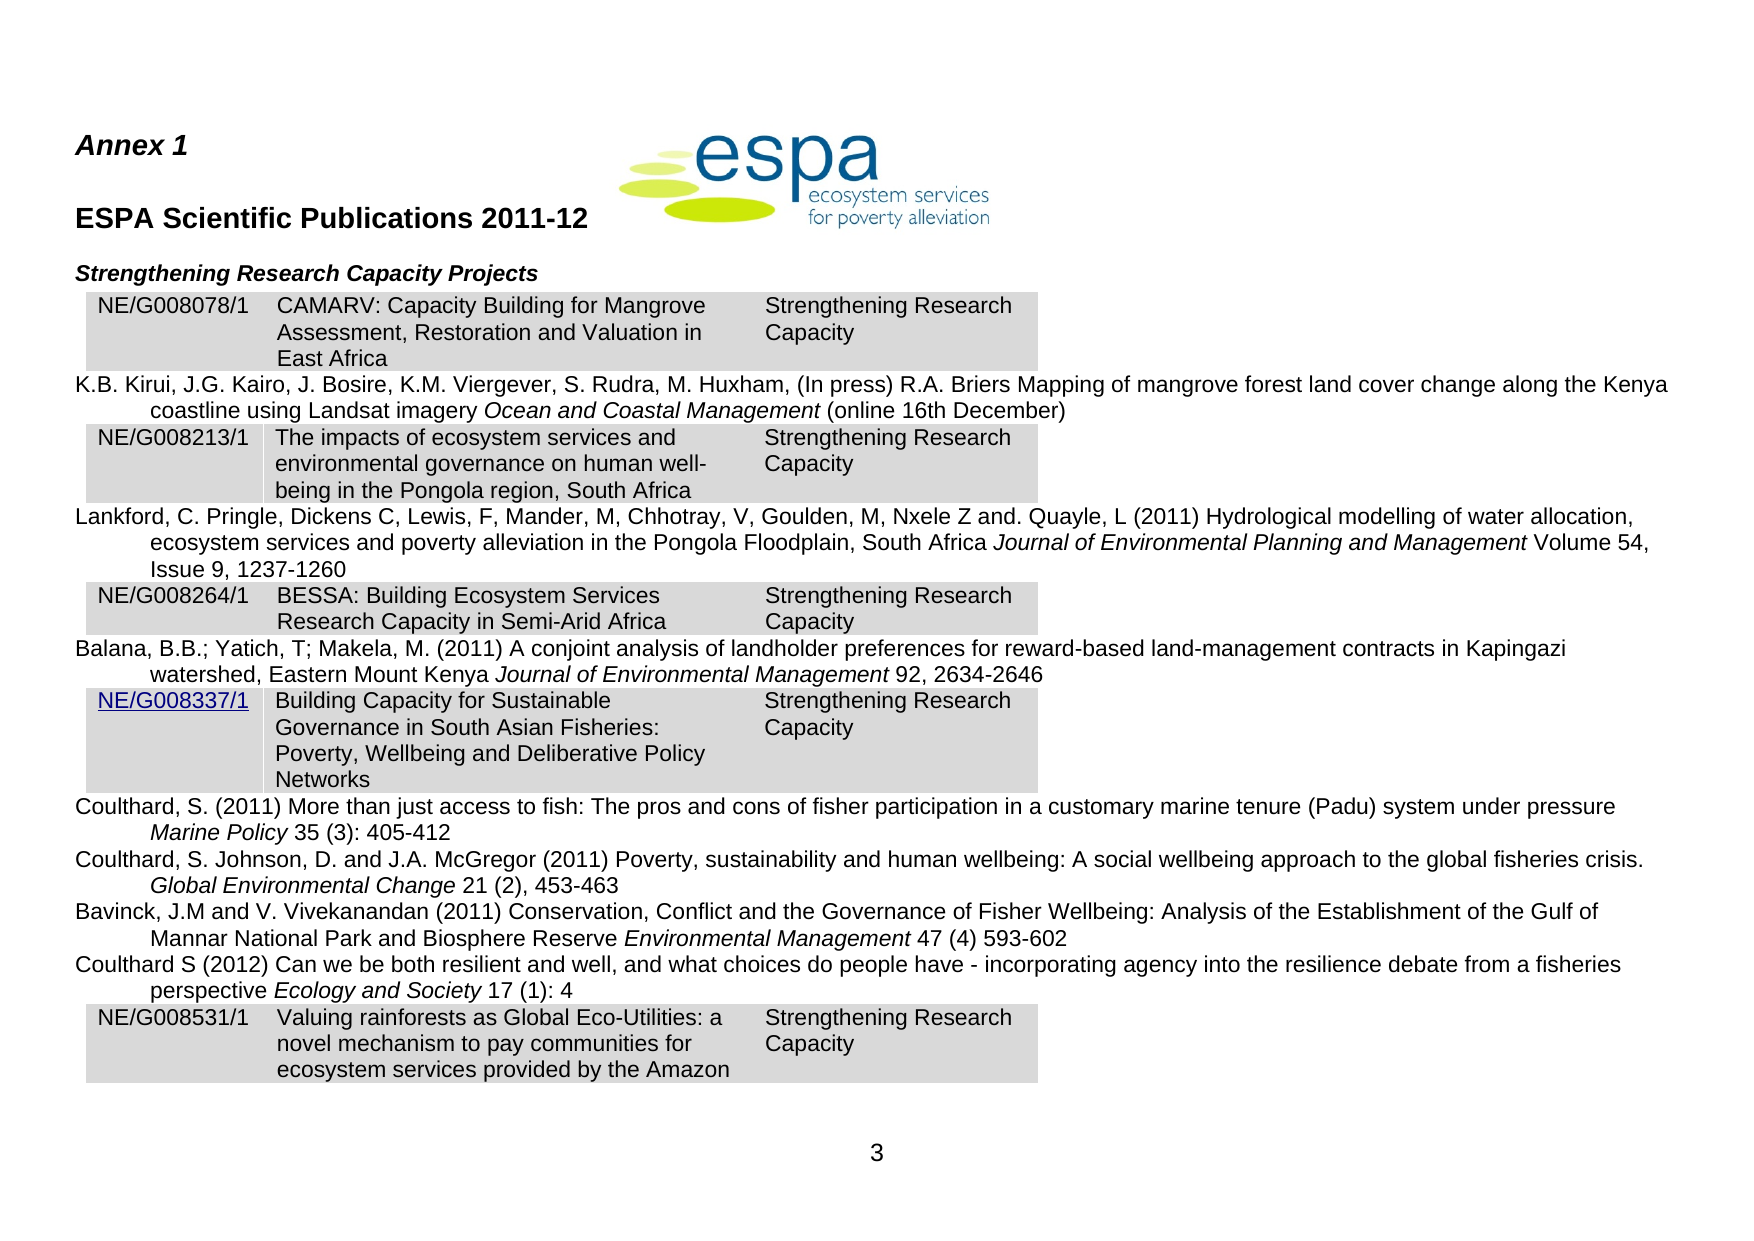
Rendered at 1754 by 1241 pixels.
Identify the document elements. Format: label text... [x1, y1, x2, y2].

text Lankford, C. Pringle, Dickens C, Lewis, F, Mander, M, Chhotray, V, Goulden, M, Nxele Z and. Quayle, L (2011) Hydrological modelling of water allocation, ecosystem services and poverty alleviation in the Pongola Floodplain, South Africa Journal of Environmental Planning and Management Volume 54, Issue 9, 1237-1260 [75, 503, 1679, 582]
subtitle Annex 1 [75, 128, 609, 161]
table_header NE/G008078/1 [86, 292, 265, 371]
table_header BESSA: Building Ecosystem Services Research Capacity in Semi-Arid Africa [265, 582, 754, 635]
text [1023, 201, 1679, 234]
table_header The impacts of ecosystem services and environmental governance on human well-being in the Pongola region, South Africa [264, 424, 753, 503]
table_header Strengthening Research Capacity [753, 424, 1038, 503]
text K.B. Kirui, J.G. Kairo, J. Bosire, K.M. Viergever, S. Rudra, M. Huxham, (In press) R.A. Briers Mapping of mangrove forest land cover change along the Kenya coastline using Landsat imagery Ocean and Coastal Management (online 16th December) [75, 371, 1679, 424]
text Balana, B.B.; Yatich, T; Makela, M. (2011) A conjoint analysis of landholder preferences for reward-based land-management contracts in Kapingazi watershed, Eastern Mount Kenya Journal of Environmental Management 92, 2634-2646 [75, 635, 1679, 687]
table_header NE/G008337/1 [86, 688, 263, 793]
text Bavinck, J.M and V. Vivekanandan (2011) Conservation, Conflict and the Governance of Fisher Wellbeing: Analysis of the Establishment of the Gulf of Mannar National Park and Biosphere Reserve Environmental Management 47 (4) 593-602 [75, 898, 1679, 951]
text Coulthard, S. (2011) More than just access to fish: The pros and cons of fisher participation in a customary marine tenure (Padu) system under pressure Marine Policy 35 (3): 405-412 [75, 793, 1679, 846]
table_header Building Capacity for Sustainable Governance in South Asian Fisheries: Poverty, Wellbeing and Deliberative Policy Networks [264, 688, 753, 793]
table_header Valuing rainforests as Global Eco-Utilities: a novel mechanism to pay communities for ecosystem services provided by the Amazon [265, 1004, 754, 1083]
table_header NE/G008531/1 [86, 1004, 265, 1083]
table_header NE/G008264/1 [86, 582, 265, 635]
subtitle Strengthening Research Capacity Projects [75, 259, 1679, 286]
text ESPA Scientific Publications 2011-12 [75, 201, 609, 234]
table_header Strengthening Research Capacity [754, 582, 1038, 635]
table_header Strengthening Research Capacity [754, 292, 1038, 371]
table_header Strengthening Research Capacity [753, 688, 1038, 793]
text Coulthard, S. Johnson, D. and J.A. McGregor (2011) Poverty, sustainability and human wellbeing: A social wellbeing approach to the global fisheries crisis. Global Environmental Change 21 (2), 453-463 [75, 846, 1679, 898]
table_header CAMARV: Capacity Building for Mangrove Assessment, Restoration and Valuation in East Africa [265, 292, 754, 371]
table_header Strengthening Research Capacity [754, 1004, 1038, 1083]
text Coulthard S (2012) Can we be both resilient and well, and what choices do people have - incorporating agency into the resilience debate from a fisheries perspective Ecology and Society 17 (1): 4 [75, 951, 1679, 1004]
table_header NE/G008213/1 [86, 424, 263, 503]
subtitle [1023, 128, 1679, 161]
